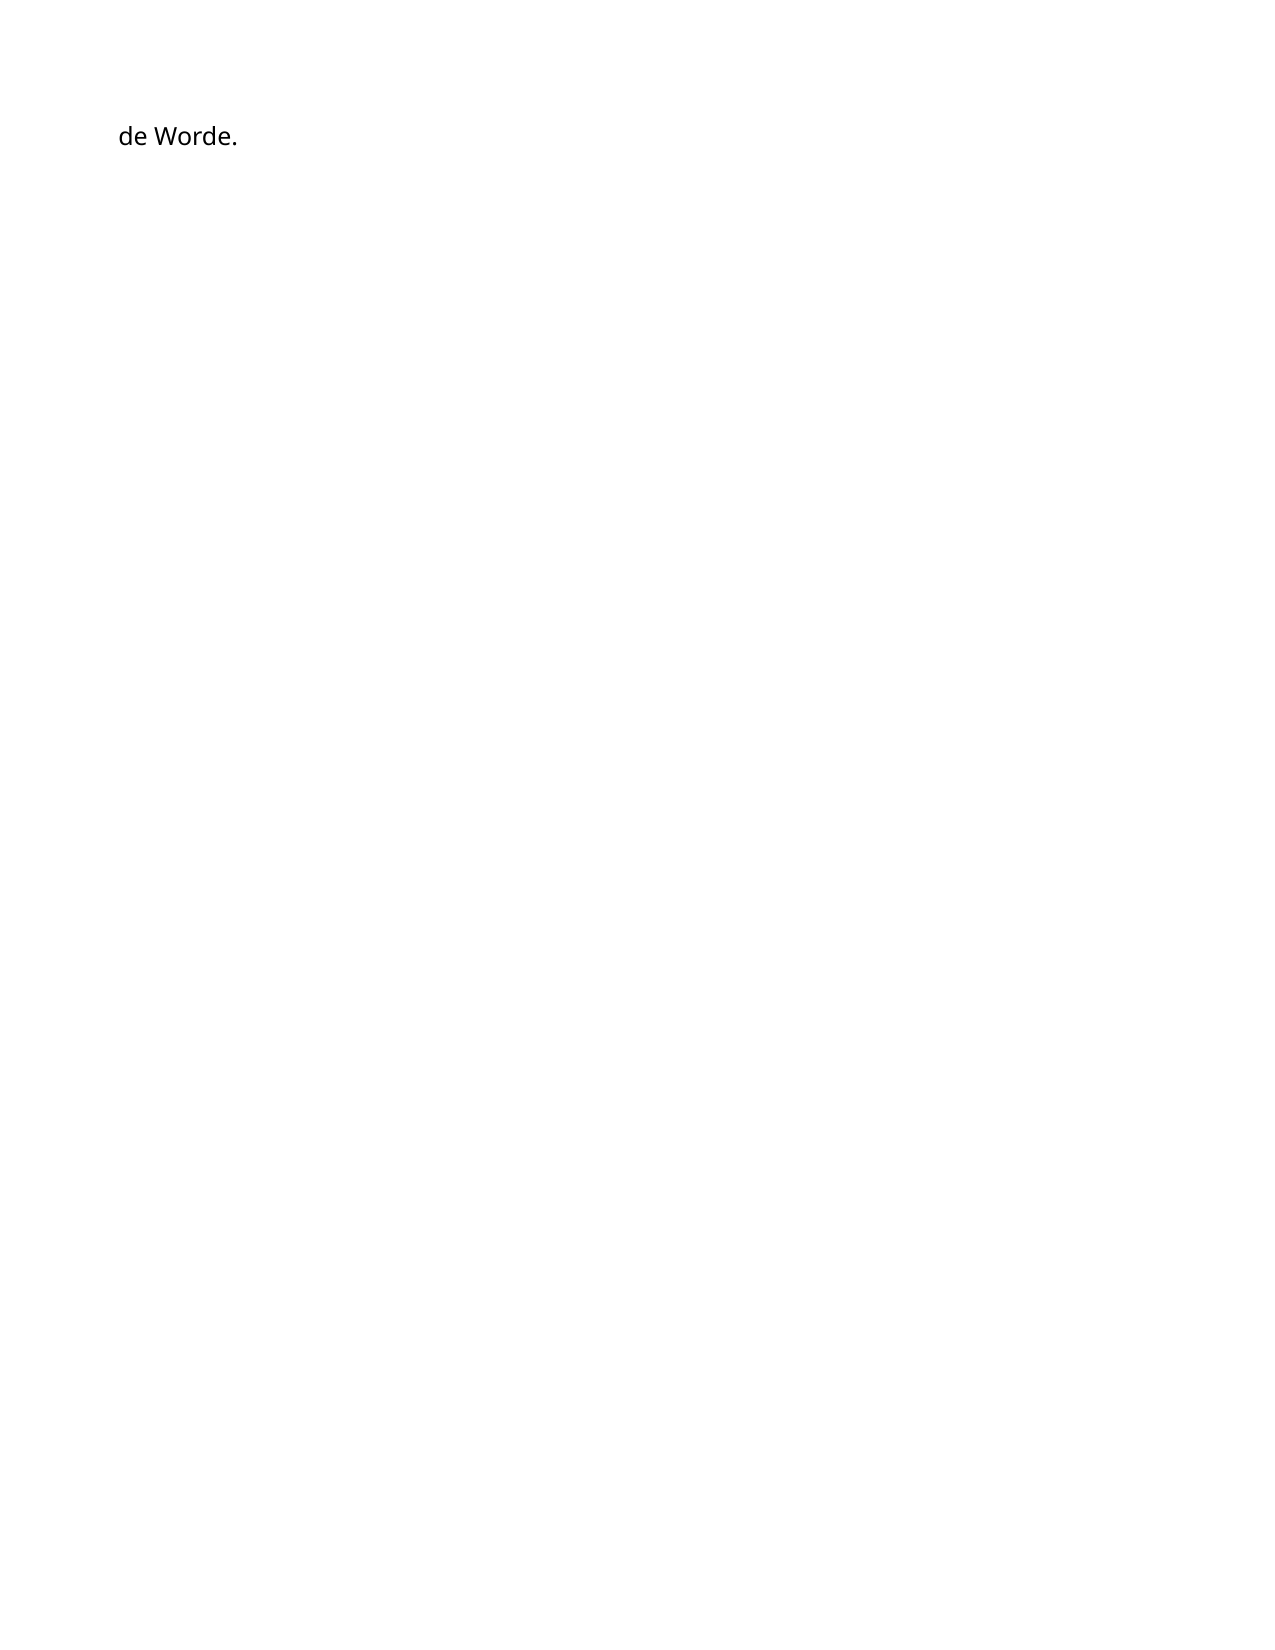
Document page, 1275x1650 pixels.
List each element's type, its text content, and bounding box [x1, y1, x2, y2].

text de Worde. [118, 118, 1157, 152]
